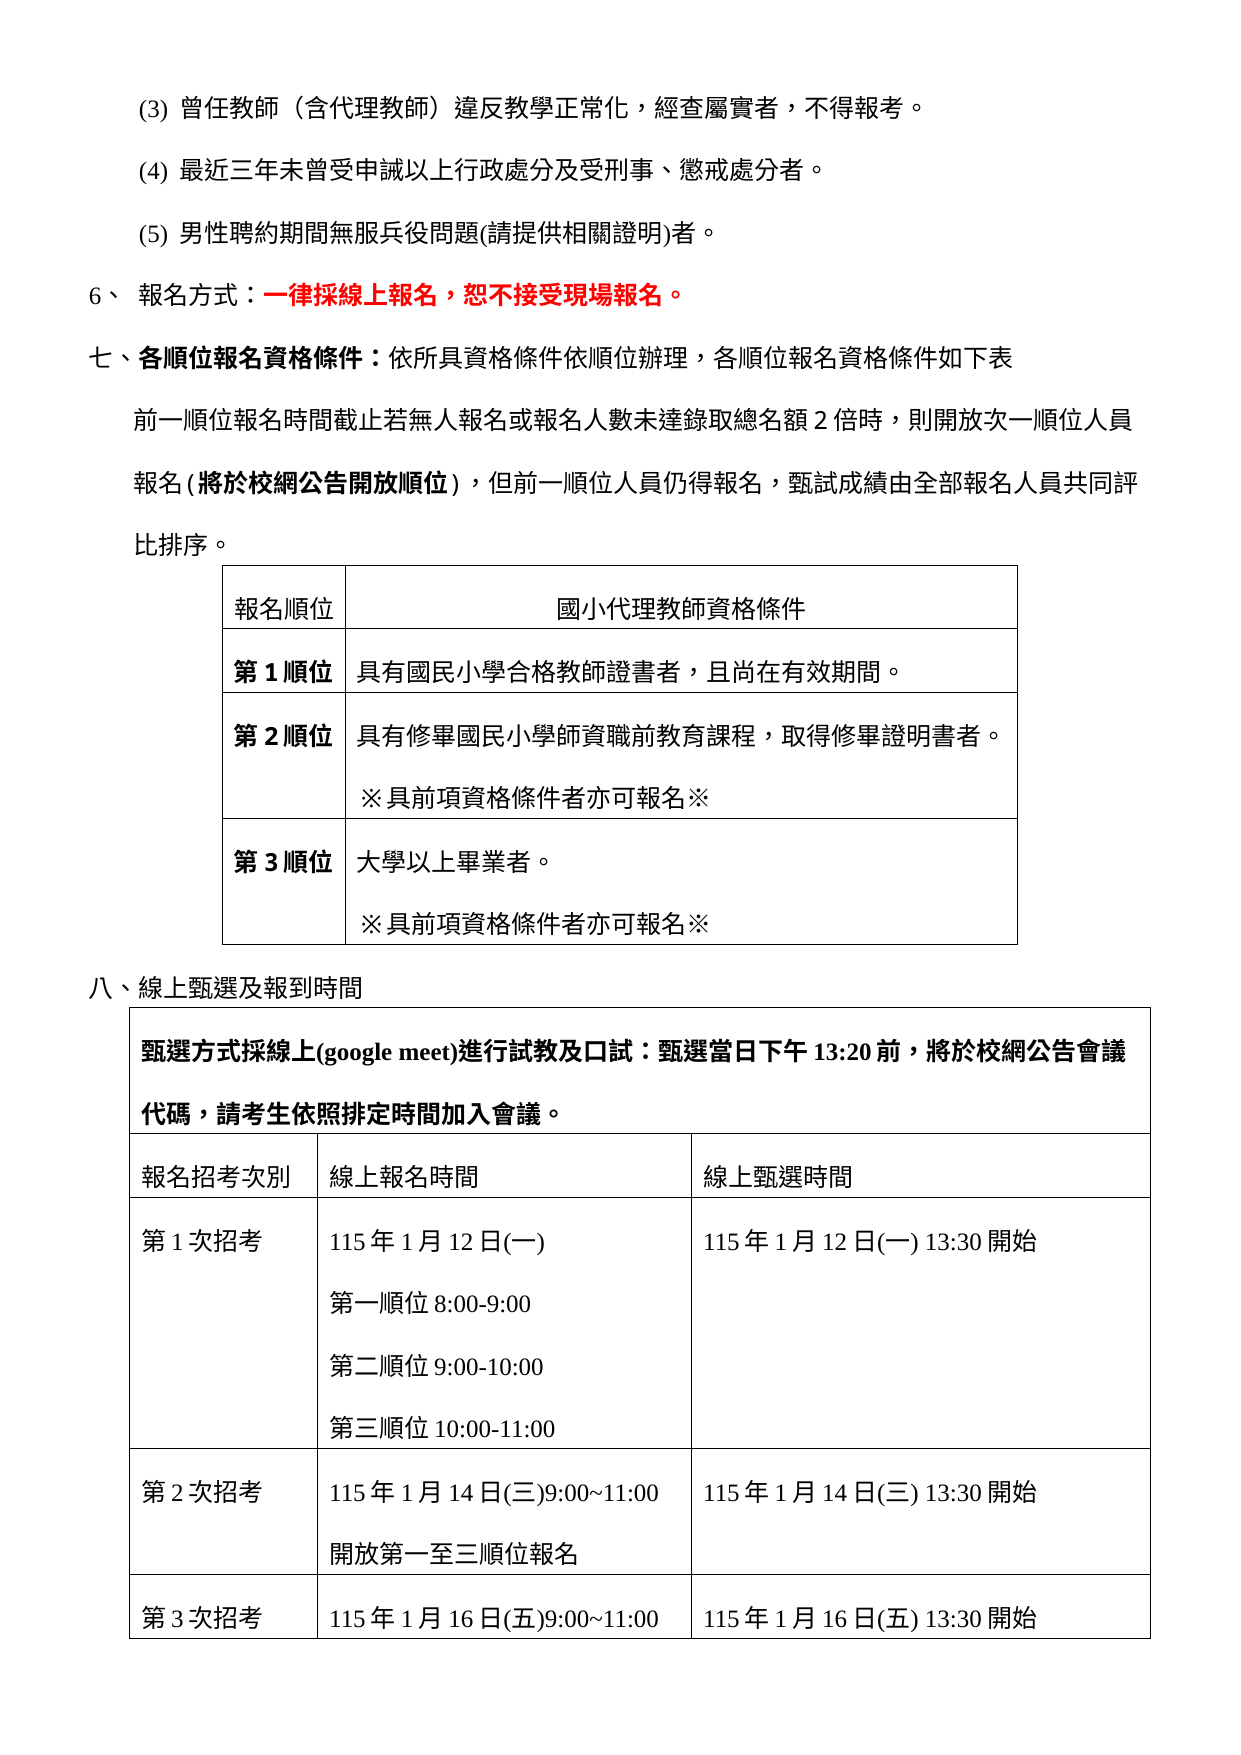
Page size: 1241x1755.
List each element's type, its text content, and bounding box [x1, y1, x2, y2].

table_cell 115年1月16日(五) 13:30開始 [692, 1575, 1150, 1637]
table_cell 大學以上畢業者。 ※具前項資格條件者亦可報名※ [346, 819, 1017, 944]
table_header 報名順位 [223, 566, 345, 628]
table_cell 115年1月14日(三)9:00~11:00 開放第一至三順位報名 [318, 1449, 691, 1574]
table_cell 第1次招考 [130, 1198, 317, 1448]
list 最近三年未曾受申誡以上行政處分及受刑事、懲戒處分者。 [139, 127, 1152, 189]
table_cell 線上報名時間 [318, 1134, 691, 1197]
text 八、線上甄選及報到時間 [89, 945, 1152, 1007]
table_cell 第2次招考 [130, 1449, 317, 1574]
table_header 甄選方式採線上(google meet)進行試教及口試：甄選當日下午13:20前，將於校網公告會議代碼，請考生依照排定時間加入會議。 [130, 1008, 1150, 1133]
table_cell 115年1月12日(一) 第一順位8:00-9:00 第二順位9:00-10:00 第三順位10:00-11:00 [318, 1198, 691, 1448]
table_cell 第2順位 [223, 693, 345, 818]
table_cell 第3次招考 [130, 1575, 317, 1637]
table_cell 具有國民小學合格教師證書者，且尚在有效期間。 [346, 629, 1017, 692]
table_cell 115年1月14日(三) 13:30開始 [692, 1449, 1150, 1574]
table_cell 第3順位 [223, 819, 345, 944]
list 報名方式：一律採線上報名，恕不接受現場報名。 [89, 252, 1152, 314]
table_cell 具有修畢國民小學師資職前教育課程，取得修畢證明書者。 ※具前項資格條件者亦可報名※ [346, 693, 1017, 818]
table_cell 報名招考次別 [130, 1134, 317, 1197]
table_cell 線上甄選時間 [692, 1134, 1150, 1197]
table_cell 第1順位 [223, 629, 345, 692]
list 曾任教師（含代理教師）違反教學正常化，經查屬實者，不得報考。 [139, 64, 1152, 127]
text 七、各順位報名資格條件：依所具資格條件依順位辦理，各順位報名資格條件如下表 [89, 314, 1152, 377]
text 前一順位報名時間截止若無人報名或報名人數未達錄取總名額2倍時，則開放次一順位人員報名(將於校網公告開放順位)，但前一順位人員仍得報名，甄試成績由全部報名人員共同評比排序。 [133, 377, 1152, 564]
list 男性聘約期間無服兵役問題(請提供相關證明)者。 [139, 189, 1152, 252]
table_cell 115年1月16日(五)9:00~11:00 [318, 1575, 691, 1637]
table_cell 115年1月12日(一) 13:30開始 [692, 1198, 1150, 1448]
table_header 國小代理教師資格條件 [346, 566, 1017, 628]
